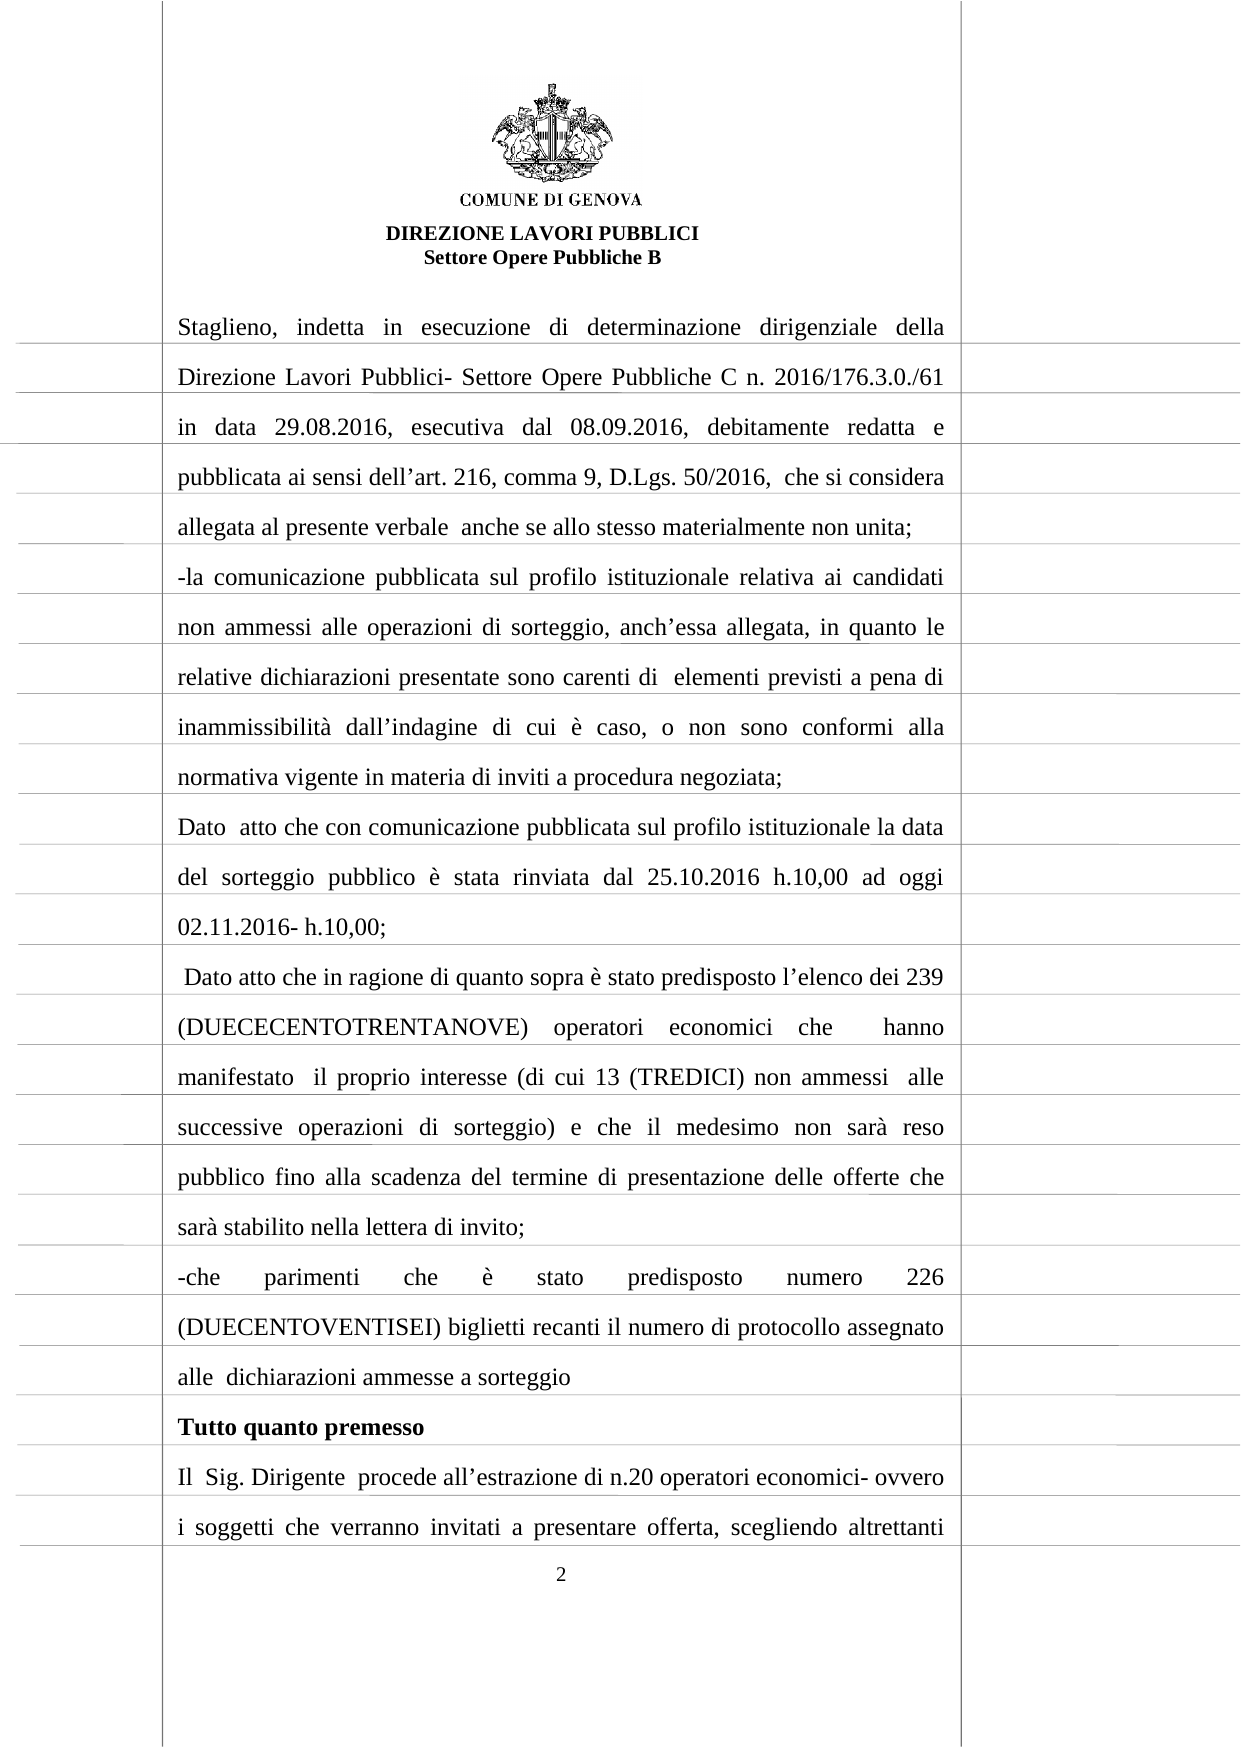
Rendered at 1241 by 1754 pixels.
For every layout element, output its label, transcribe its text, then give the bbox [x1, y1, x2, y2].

text Direzione Lavori Pubblici- Settore Opere Pubbliche C n. 2016/176.3.0./61 [177, 344, 945, 392]
text allegata al presente verbale anche se allo stesso materialmente non unita; [177, 494, 945, 543]
text Staglieno, indetta in esecuzione di determinazione dirigenziale della [177, 295, 945, 342]
text (DUECECENTOTRENTANOVE) operatori economici che hanno [177, 995, 945, 1044]
text non ammessi alle operazioni di sorteggio, anch’essa allegata, in quanto le [177, 594, 945, 643]
text successive operazioni di sorteggio) e che il medesimo non sarà reso [177, 1095, 945, 1144]
text Il Sig. Dirigente procede all’estrazione di n.20 operatori economici- ovvero [177, 1446, 945, 1495]
text pubblicata ai sensi dell’art. 216, comma 9, D.Lgs. 50/2016, che si considera [177, 444, 945, 492]
text alle dichiarazioni ammesse a sorteggio [177, 1346, 945, 1394]
text inammissibilità dall’indagine di cui è caso, o non sono conformi alla [177, 694, 945, 743]
text Dato atto che con comunicazione pubblicata sul profilo istituzionale la data [177, 795, 945, 843]
text normativa vigente in materia di inviti a procedura negoziata; [177, 745, 945, 793]
text in data 29.08.2016, esecutiva dal 08.09.2016, debitamente redatta e [177, 393, 945, 443]
text manifestato il proprio interesse (di cui 13 (TREDICI) non ammessi alle [177, 1045, 945, 1094]
text Tutto quanto premesso [177, 1396, 945, 1444]
text Dato atto che in ragione di quanto sopra è stato predisposto l’elenco dei 239 [177, 945, 945, 993]
text i soggetti che verranno invitati a presentare offerta, scegliendo altrettanti [177, 1496, 945, 1545]
text (DUECENTOVENTISEI) biglietti recanti il numero di protocollo assegnato [177, 1295, 945, 1345]
text -la comunicazione pubblicata sul profilo istituzionale relativa ai candidati [177, 545, 945, 593]
text 02.11.2016- h.10,00; [177, 895, 945, 944]
text del sorteggio pubblico è stata rinviata dal 25.10.2016 h.10,00 ad oggi [177, 845, 945, 893]
text relative dichiarazioni presentate sono carenti di elementi previsti a pena di [177, 644, 945, 693]
text sarà stabilito nella lettera di invito; [177, 1195, 945, 1244]
text pubblico fino alla scadenza del termine di presentazione delle offerte che [177, 1145, 945, 1193]
text -che parimenti che è stato predisposto numero 226 [177, 1246, 945, 1294]
